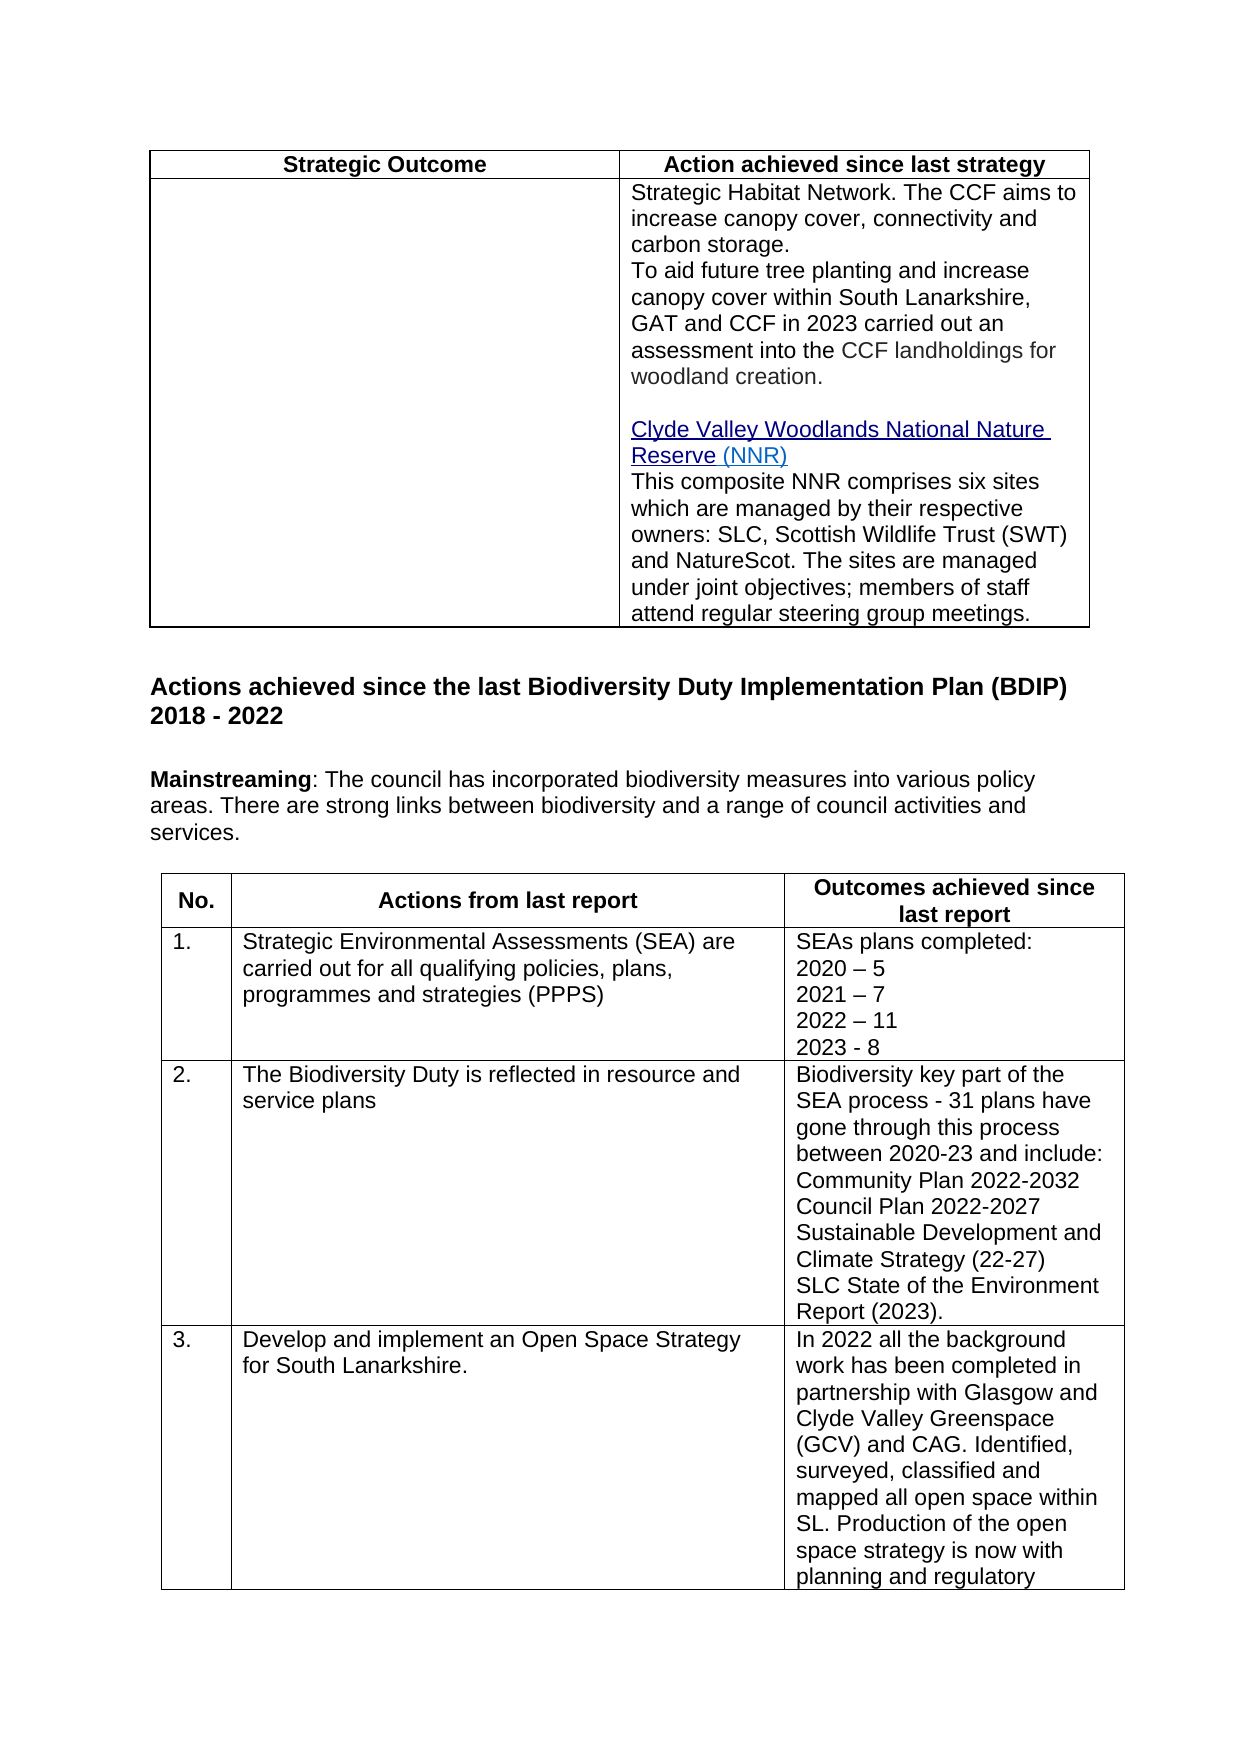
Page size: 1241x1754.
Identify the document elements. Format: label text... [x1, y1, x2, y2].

table_cell Biodiversity key part of the SEA process - 31 plans have gone through this process between 2020-23 and include: Community Plan 2022-2032 Council Plan 2022-2027 Sustainable Development and Climate Strategy (22-27) SLC State of the Environment Report (2023). [785, 1061, 1124, 1325]
table_cell 1. [162, 928, 231, 1060]
table_cell 2. [162, 1061, 231, 1325]
table_cell [151, 179, 619, 626]
subtitle Actions achieved since the last Biodiversity Duty Implementation Plan (BDIP) 2018 - 2022 [150, 672, 1090, 730]
table_header No. [162, 874, 231, 927]
table_header Strategic Outcome [151, 151, 619, 177]
table_header Actions from last report [232, 874, 784, 927]
table_header Action achieved since last strategy [620, 151, 1089, 177]
table_cell 3. [162, 1326, 231, 1589]
table_header Outcomes achieved since last report [785, 874, 1124, 927]
table_cell SEAs plans completed: 2020 – 5 2021 – 7 2022 – 11 2023 - 8 [785, 928, 1124, 1060]
table_cell Strategic Habitat Network. The CCF aims to increase canopy cover, connectivity and carbon storage. To aid future tree planting and increase canopy cover within South Lanarkshire, GAT and CCF in 2023 carried out an assessment into the CCF landholdings for woodland creation. Clyde Valley Woodlands National Nature Reserve (NNR) This composite NNR comprises six sites which are managed by their respective owners: SLC, Scottish Wildlife Trust (SWT) and NatureScot. The sites are managed under joint objectives; members of staff attend regular steering group meetings. [620, 179, 1089, 626]
table_cell In 2022 all the background work has been completed in partnership with Glasgow and Clyde Valley Greenspace (GCV) and CAG. Identified, surveyed, classified and mapped all open space within SL. Production of the open space strategy is now with planning and regulatory [785, 1326, 1124, 1589]
table_cell Strategic Environmental Assessments (SEA) are carried out for all qualifying policies, plans, programmes and strategies (PPPS) [232, 928, 784, 1060]
text Mainstreaming: The council has incorporated biodiversity measures into various policy areas. There are strong links between biodiversity and a range of council activities and services. [150, 766, 1090, 845]
table_cell The Biodiversity Duty is reflected in resource and service plans [232, 1061, 784, 1325]
table_cell Develop and implement an Open Space Strategy for South Lanarkshire. [232, 1326, 784, 1589]
